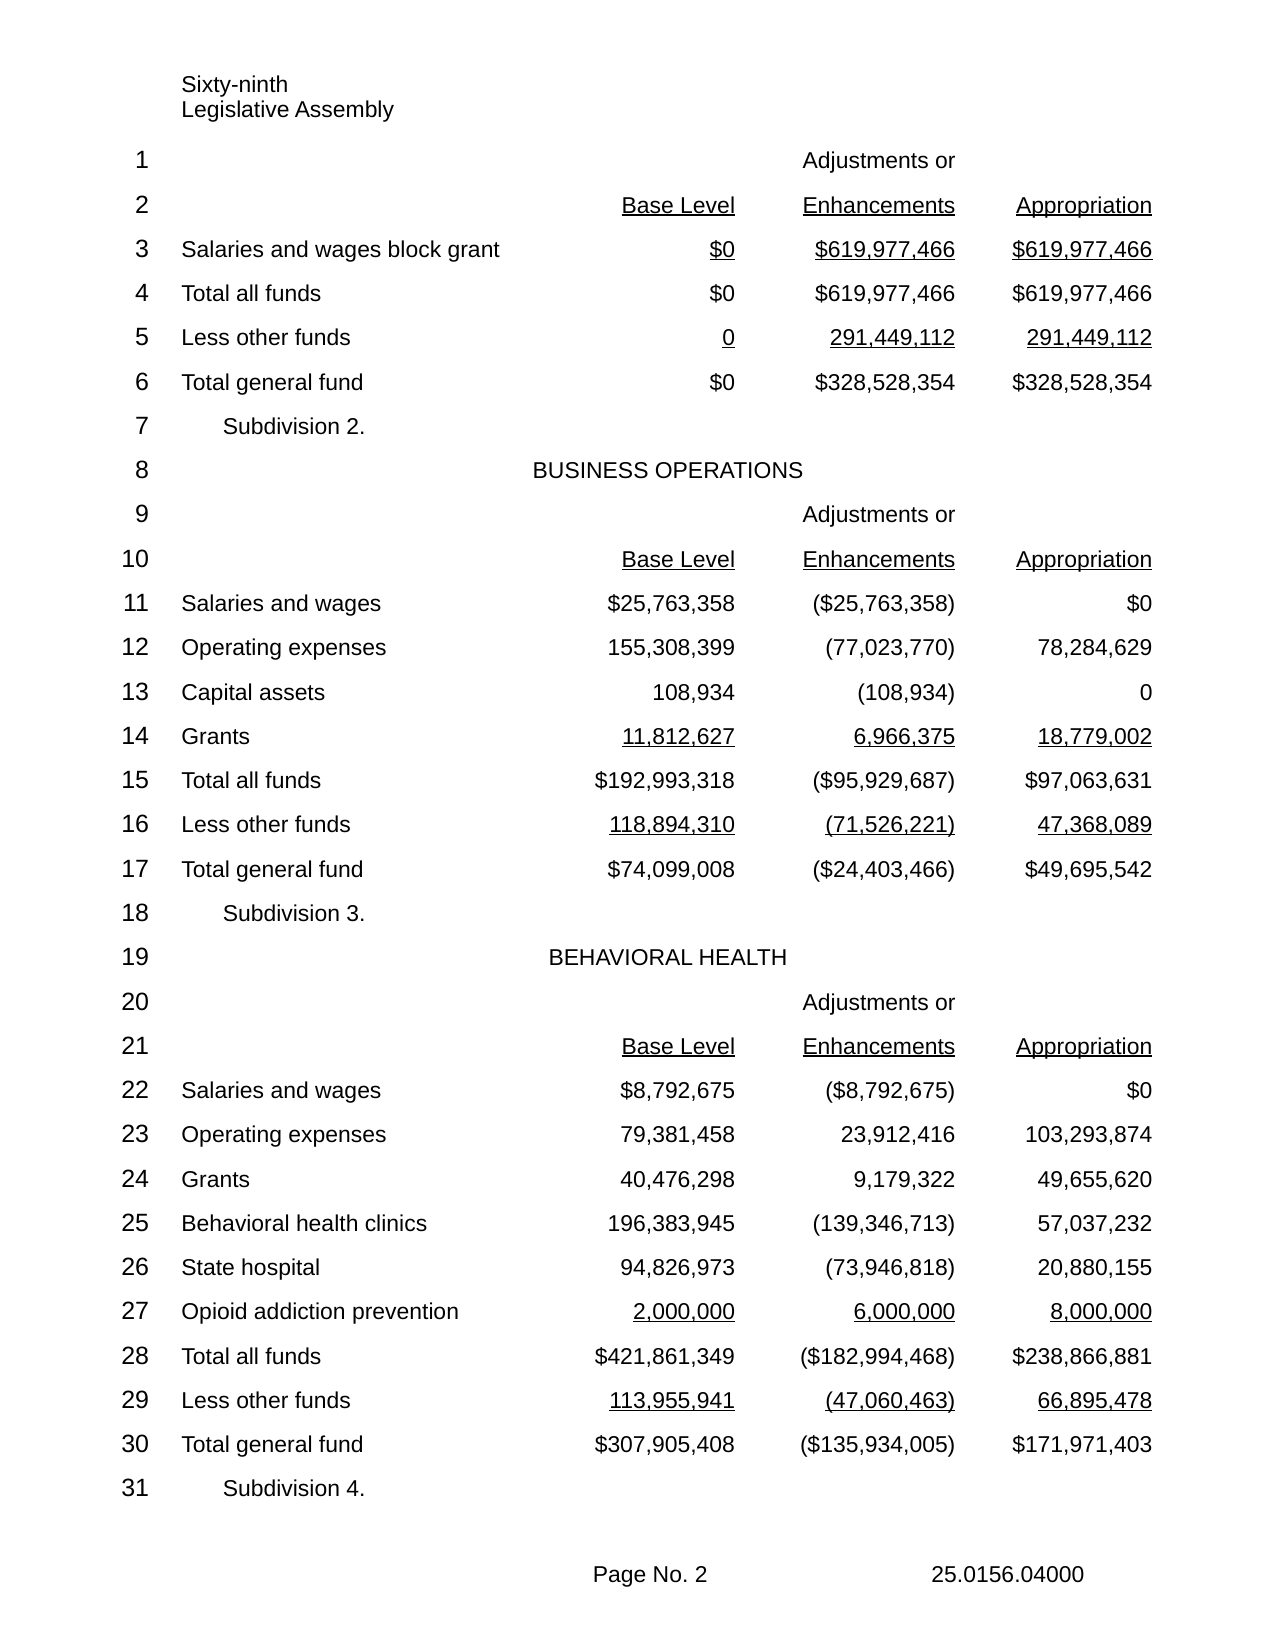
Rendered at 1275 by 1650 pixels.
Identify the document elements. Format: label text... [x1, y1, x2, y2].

text BUSINESS OPERATIONS [181, 443, 1154, 487]
text Subdivision 3. [181, 886, 1154, 930]
text Subdivision 2. [181, 399, 1154, 443]
text Adjustments or Base Level Enhancements Appropriation Salaries and wages $8,792,675 ($8,792,675) $0 Operating expenses 79,381,458 23,912,416 103,293,874 Grants 40,476,298 9,179,322 49,655,620 Behavioral health clinics 196,383,945 (139,346,713) 57,037,232 State hospital 94,826,973 (73,946,818) 20,880,155 Opioid addiction prevention 2,000,000 6,000,000 8,000,000 Total all funds $421,861,349 ($182,994,468) $238,866,881 Less other funds 113,955,941 (47,060,463) 66,895,478 Total general fund $307,905,408 ($135,934,005) $171,971,403 [181, 974, 1154, 1461]
text Adjustments or Base Level Enhancements Appropriation Salaries and wages block grant $0 $619,977,466 $619,977,466 Total all funds $0 $619,977,466 $619,977,466 Less other funds 0 291,449,112 291,449,112 Total general fund $0 $328,528,354 $328,528,354 [181, 133, 1154, 399]
text Subdivision 4. [181, 1461, 1154, 1506]
text Adjustments or Base Level Enhancements Appropriation Salaries and wages $25,763,358 ($25,763,358) $0 Operating expenses 155,308,399 (77,023,770) 78,284,629 Capital assets 108,934 (108,934) 0 Grants 11,812,627 6,966,375 18,779,002 Total all funds $192,993,318 ($95,929,687) $97,063,631 Less other funds 118,894,310 (71,526,221) 47,368,089 Total general fund $74,099,008 ($24,403,466) $49,695,542 [181, 487, 1154, 886]
text BEHAVIORAL HEALTH [181, 930, 1154, 974]
